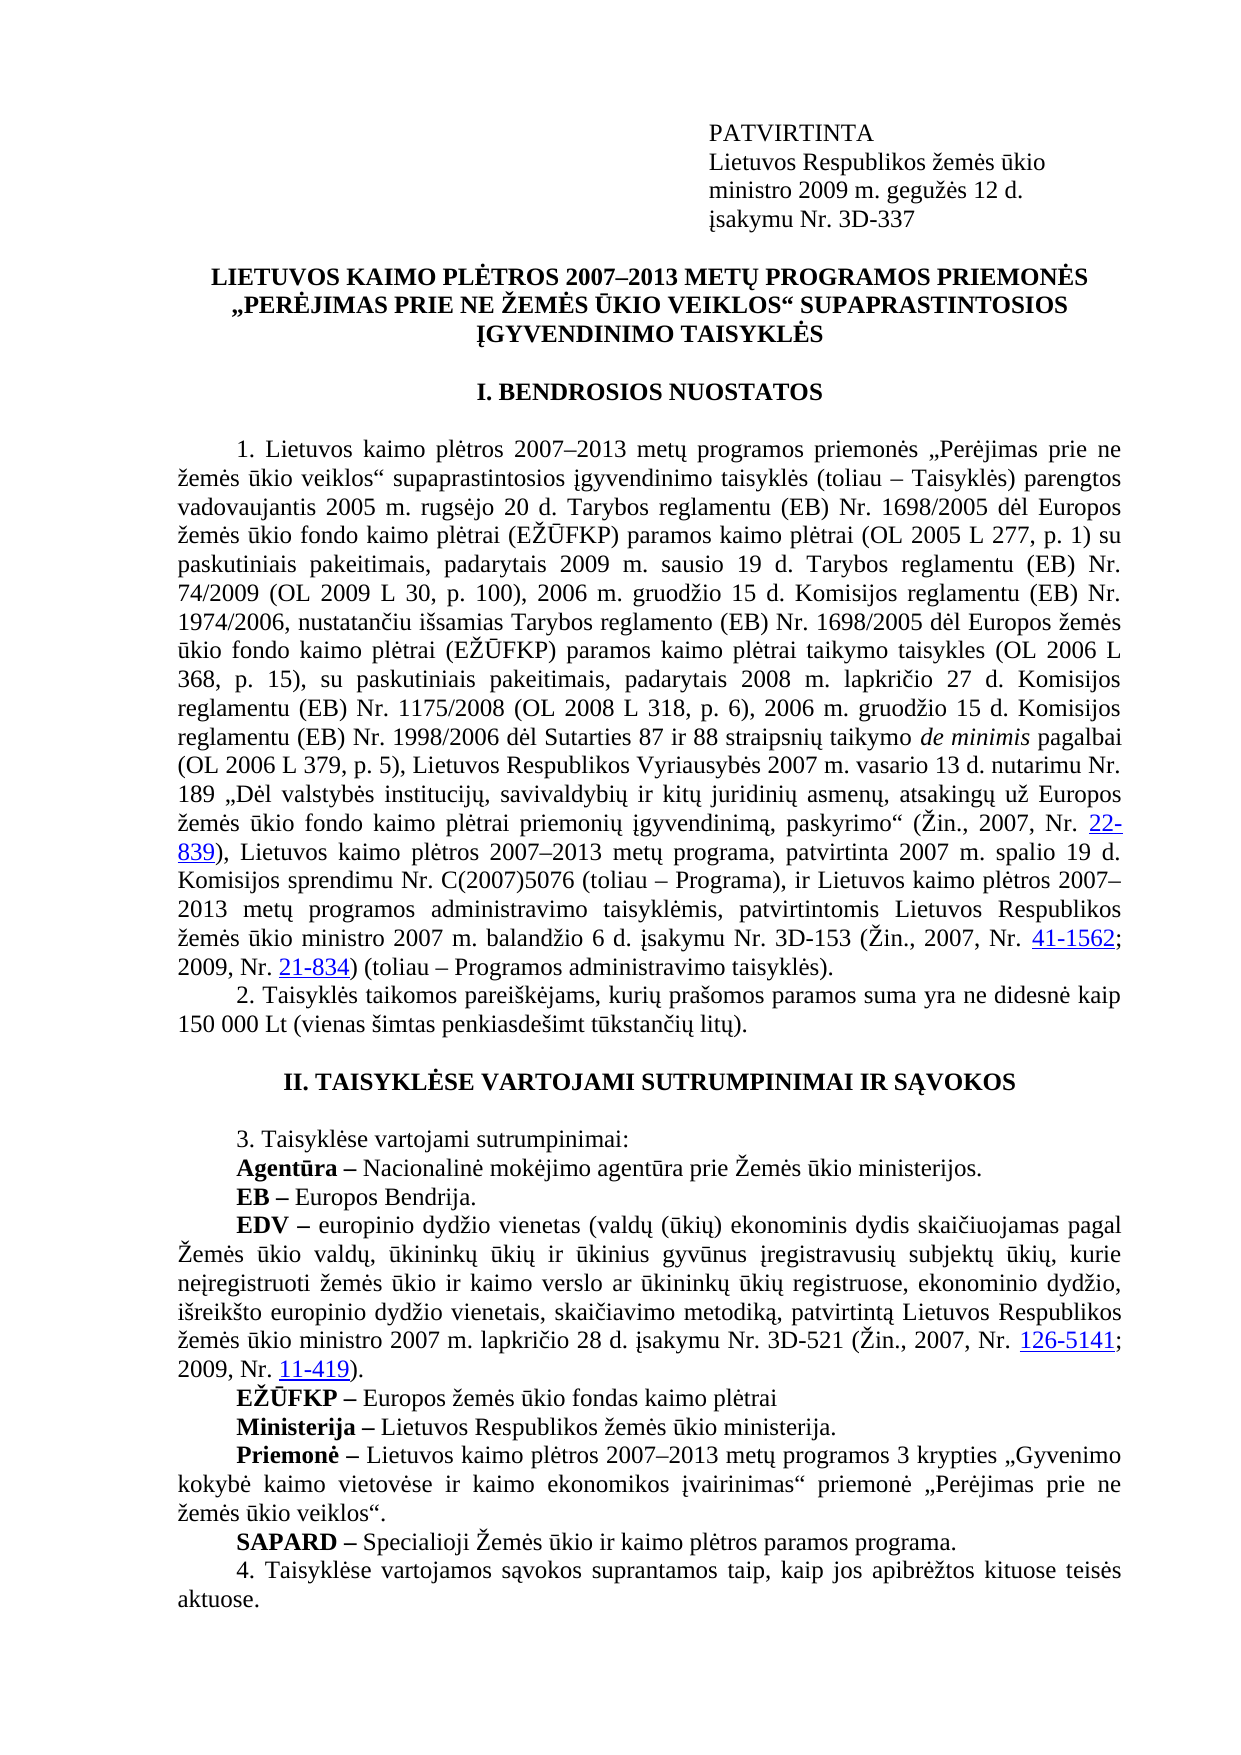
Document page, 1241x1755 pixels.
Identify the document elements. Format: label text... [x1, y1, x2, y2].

text II. TAISYKLĖSE VARTOJAMI SUTRUMPINIMAI IR SĄVOKOS [177, 1067, 1122, 1096]
text EDV – europinio dydžio vienetas (valdų (ūkių) ekonominis dydis skaičiuojamas pagal Žemės ūkio valdų, ūkininkų ūkių ir ūkinius gyvūnus įregistravusių subjektų ūkių, kurie neįregistruoti žemės ūkio ir kaimo verslo ar ūkininkų ūkių registruose, ekonominio dydžio, išreikšto europinio dydžio vienetais, skaičiavimo metodiką, patvirtintą Lietuvos Respublikos žemės ūkio ministro 2007 m. lapkričio 28 d. įsakymu Nr. 3D-521 (Žin., 2007, Nr. 126-5141; 2009, Nr. 11-419). [177, 1211, 1122, 1383]
text 2. Taisyklės taikomos pareiškėjams, kurių prašomos paramos suma yra ne didesnė kaip 150 000 Lt (vienas šimtas penkiasdešimt tūkstančių litų). [177, 981, 1122, 1038]
text 1. Lietuvos kaimo plėtros 2007–2013 metų programos priemonės „Perėjimas prie ne žemės ūkio veiklos“ supaprastintosios įgyvendinimo taisyklės (toliau – Taisyklės) parengtos vadovaujantis 2005 m. rugsėjo 20 d. Tarybos reglamentu (EB) Nr. 1698/2005 dėl Europos žemės ūkio fondo kaimo plėtrai (EŽŪFKP) paramos kaimo plėtrai (OL 2005 L 277, p. 1) su paskutiniais pakeitimais, padarytais 2009 m. sausio 19 d. Tarybos reglamentu (EB) Nr. 74/2009 (OL 2009 L 30, p. 100), 2006 m. gruodžio 15 d. Komisijos reglamentu (EB) Nr. 1974/2006, nustatančiu išsamias Tarybos reglamento (EB) Nr. 1698/2005 dėl Europos žemės ūkio fondo kaimo plėtrai (EŽŪFKP) paramos kaimo plėtrai taikymo taisykles (OL 2006 L 368, p. 15), su paskutiniais pakeitimais, padarytais 2008 m. lapkričio 27 d. Komisijos reglamentu (EB) Nr. 1175/2008 (OL 2008 L 318, p. 6), 2006 m. gruodžio 15 d. Komisijos reglamentu (EB) Nr. 1998/2006 dėl Sutarties 87 ir 88 straipsnių taikymo de minimis pagalbai (OL 2006 L 379, p. 5), Lietuvos Respublikos Vyriausybės 2007 m. vasario 13 d. nutarimu Nr. 189 „Dėl valstybės institucijų, savivaldybių ir kitų juridinių asmenų, atsakingų už Europos žemės ūkio fondo kaimo plėtrai priemonių įgyvendinimą, paskyrimo“ (Žin., 2007, Nr. 22-839), Lietuvos kaimo plėtros 2007–2013 metų programa, patvirtinta 2007 m. spalio 19 d. Komisijos sprendimu Nr. C(2007)5076 (toliau – Programa), ir Lietuvos kaimo plėtros 2007–2013 metų programos administravimo taisyklėmis, patvirtintomis Lietuvos Respublikos žemės ūkio ministro 2007 m. balandžio 6 d. įsakymu Nr. 3D-153 (Žin., 2007, Nr. 41-1562; 2009, Nr. 21-834) (toliau – Programos administravimo taisyklės). [177, 434, 1122, 981]
text 3. Taisyklėse vartojami sutrumpinimai: [177, 1124, 1122, 1153]
text Agentūra – Nacionalinė mokėjimo agentūra prie Žemės ūkio ministerijos. [177, 1153, 1122, 1182]
text Priemonė – Lietuvos kaimo plėtros 2007–2013 metų programos 3 krypties „Gyvenimo kokybė kaimo vietovėse ir kaimo ekonomikos įvairinimas“ priemonė „Perėjimas prie ne žemės ūkio veiklos“. [177, 1441, 1122, 1527]
text ministro 2009 m. gegužės 12 d. [177, 176, 1122, 204]
text 4. Taisyklėse vartojamos sąvokos suprantamos taip, kaip jos apibrėžtos kituose teisės aktuose. [177, 1556, 1122, 1613]
text įsakymu Nr. 3D-337 [177, 204, 1122, 233]
text EŽŪFKP – Europos žemės ūkio fondas kaimo plėtrai [177, 1383, 1122, 1412]
text EB – Europos Bendrija. [177, 1182, 1122, 1211]
text Ministerija – Lietuvos Respublikos žemės ūkio ministerija. [177, 1412, 1122, 1441]
text SAPARD – Specialioji Žemės ūkio ir kaimo plėtros paramos programa. [177, 1527, 1122, 1556]
text Lietuvos Respublikos žemės ūkio [177, 147, 1122, 176]
text I. BENDROSIOS NUOSTATOS [177, 377, 1122, 406]
text PATVIRTINTA [709, 118, 1122, 147]
text LIETUVOS KAIMO PLĖTROS 2007–2013 METŲ PROGRAMOS PRIEMONĖS „PERĖJIMAS PRIE NE ŽEMĖS ŪKIO VEIKLOS“ SUPAPRASTINTOSIOS ĮGYVENDINIMO TAISYKLĖS [177, 262, 1122, 348]
